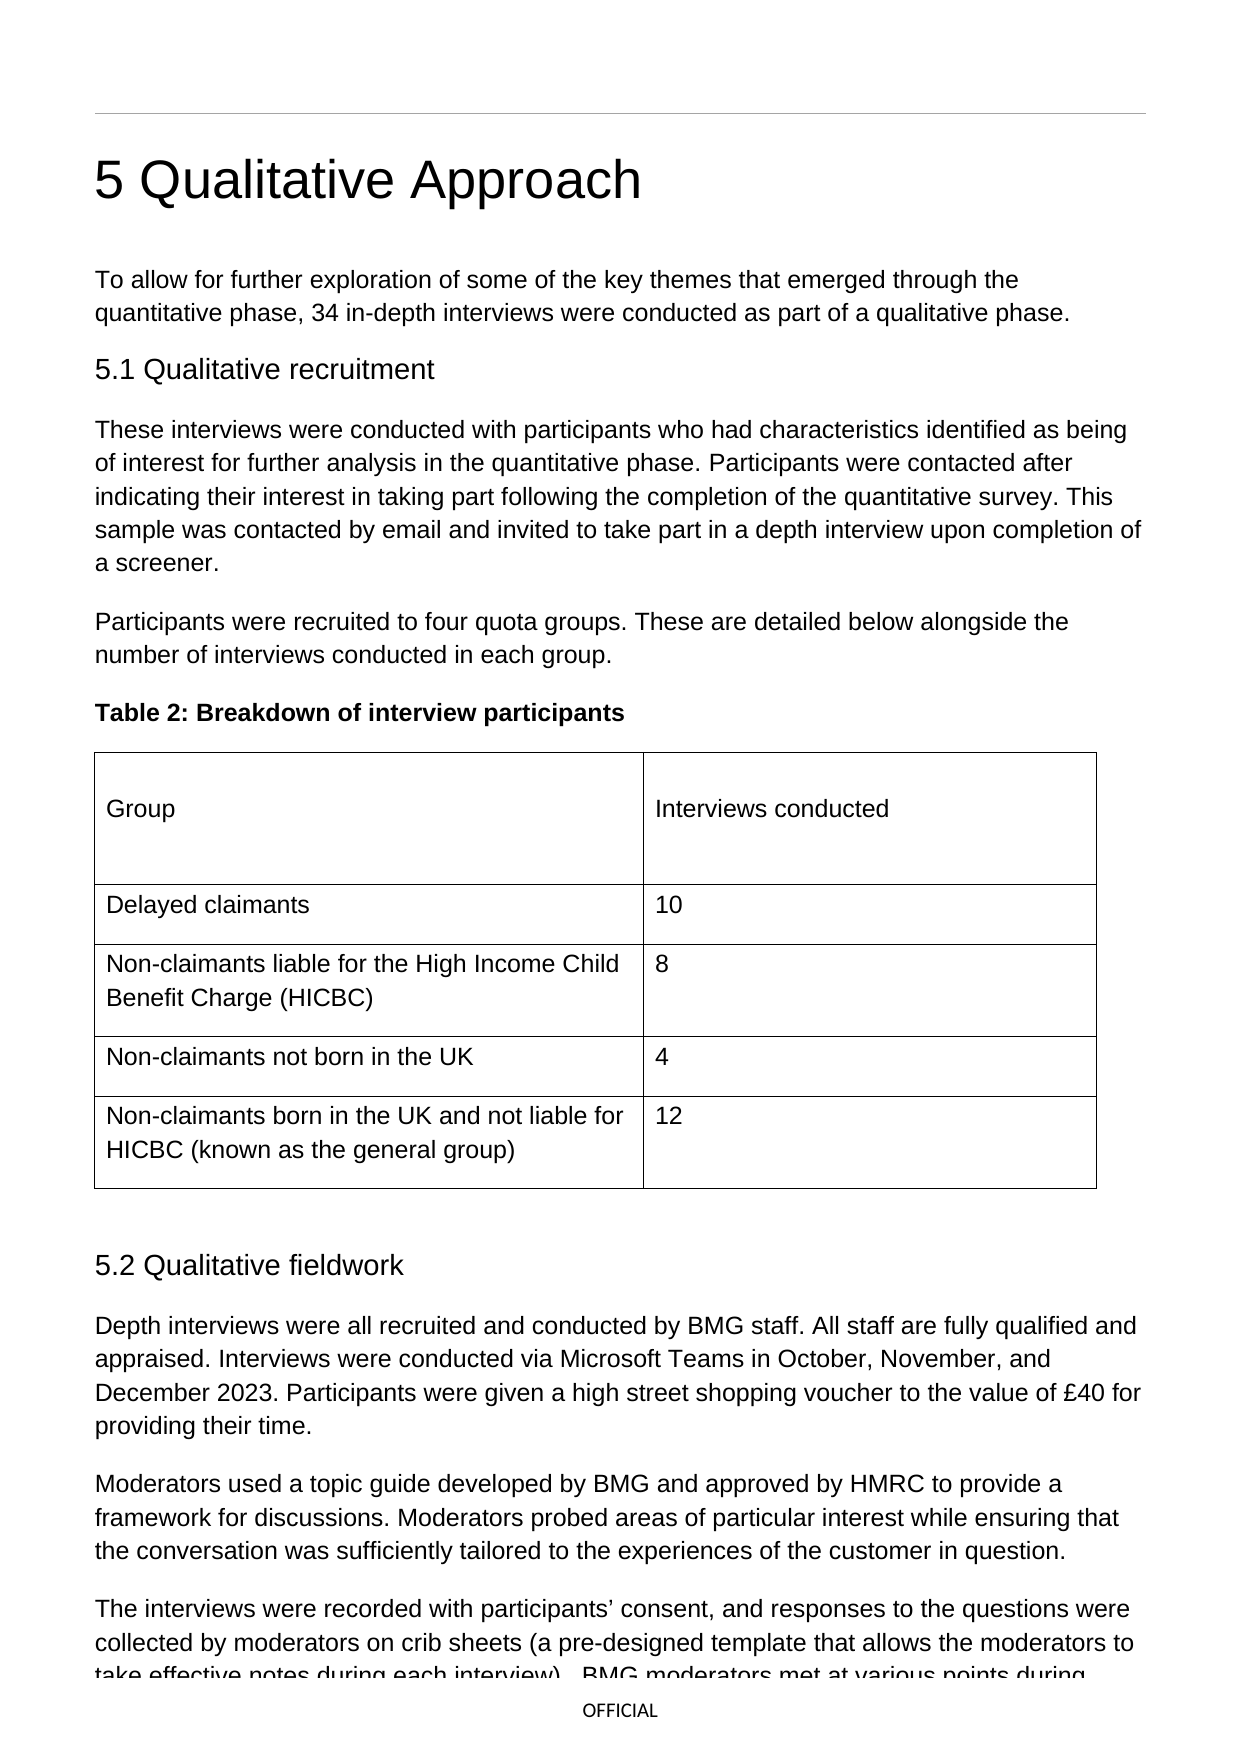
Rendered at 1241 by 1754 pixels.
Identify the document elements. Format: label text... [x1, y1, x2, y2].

table_header Interviews conducted [644, 753, 1096, 884]
table_cell 4 [644, 1037, 1096, 1096]
table_cell Non-claimants liable for the High Income Child Benefit Charge (HICBC) [95, 945, 643, 1036]
text Table 2: Breakdown of interview participants [94, 693, 1146, 727]
table_cell 8 [644, 945, 1096, 1036]
text These interviews were conducted with participants who had characteristics identified as being of interest for further analysis in the quantitative phase. Participants were contacted after indicating their interest in taking part following the completion of the quantitative survey. This sample was contacted by email and invited to take part in a depth interview upon completion of a screener. [94, 410, 1146, 577]
table_cell Delayed claimants [95, 885, 643, 943]
table_cell 10 [644, 885, 1096, 943]
table_cell Non-claimants not born in the UK [95, 1037, 643, 1096]
table_cell 12 [644, 1097, 1096, 1188]
text Participants were recruited to four quota groups. These are detailed below alongside the number of interviews conducted in each group. [94, 602, 1146, 668]
text The interviews were recorded with participants’ consent, and responses to the questions were collected by moderators on crib sheets (a pre-designed template that allows the moderators to take effective notes during each interview). BMG moderators met at various points during [94, 1589, 1146, 1678]
text To allow for further exploration of some of the key themes that emerged through the quantitative phase, 34 in-depth interviews were conducted as part of a qualitative phase. [94, 260, 1146, 327]
text Depth interviews were all recruited and conducted by BMG staff. All staff are fully qualified and appraised. Interviews were conducted via Microsoft Teams in October, November, and December 2023. Participants were given a high street shopping voucher to the value of £40 for providing their time. [94, 1306, 1146, 1439]
subtitle 5 Qualitative Approach [94, 148, 1146, 210]
table_header Group [95, 753, 643, 884]
subtitle 5.2 Qualitative fieldwork [94, 1248, 1146, 1281]
text Moderators used a topic guide developed by BMG and approved by HMRC to provide a framework for discussions. Moderators probed areas of particular interest while ensuring that the conversation was sufficiently tailored to the experiences of the customer in question. [94, 1464, 1146, 1564]
table_cell Non-claimants born in the UK and not liable for HICBC (known as the general group) [95, 1097, 643, 1188]
subtitle 5.1 Qualitative recruitment [94, 352, 1146, 385]
